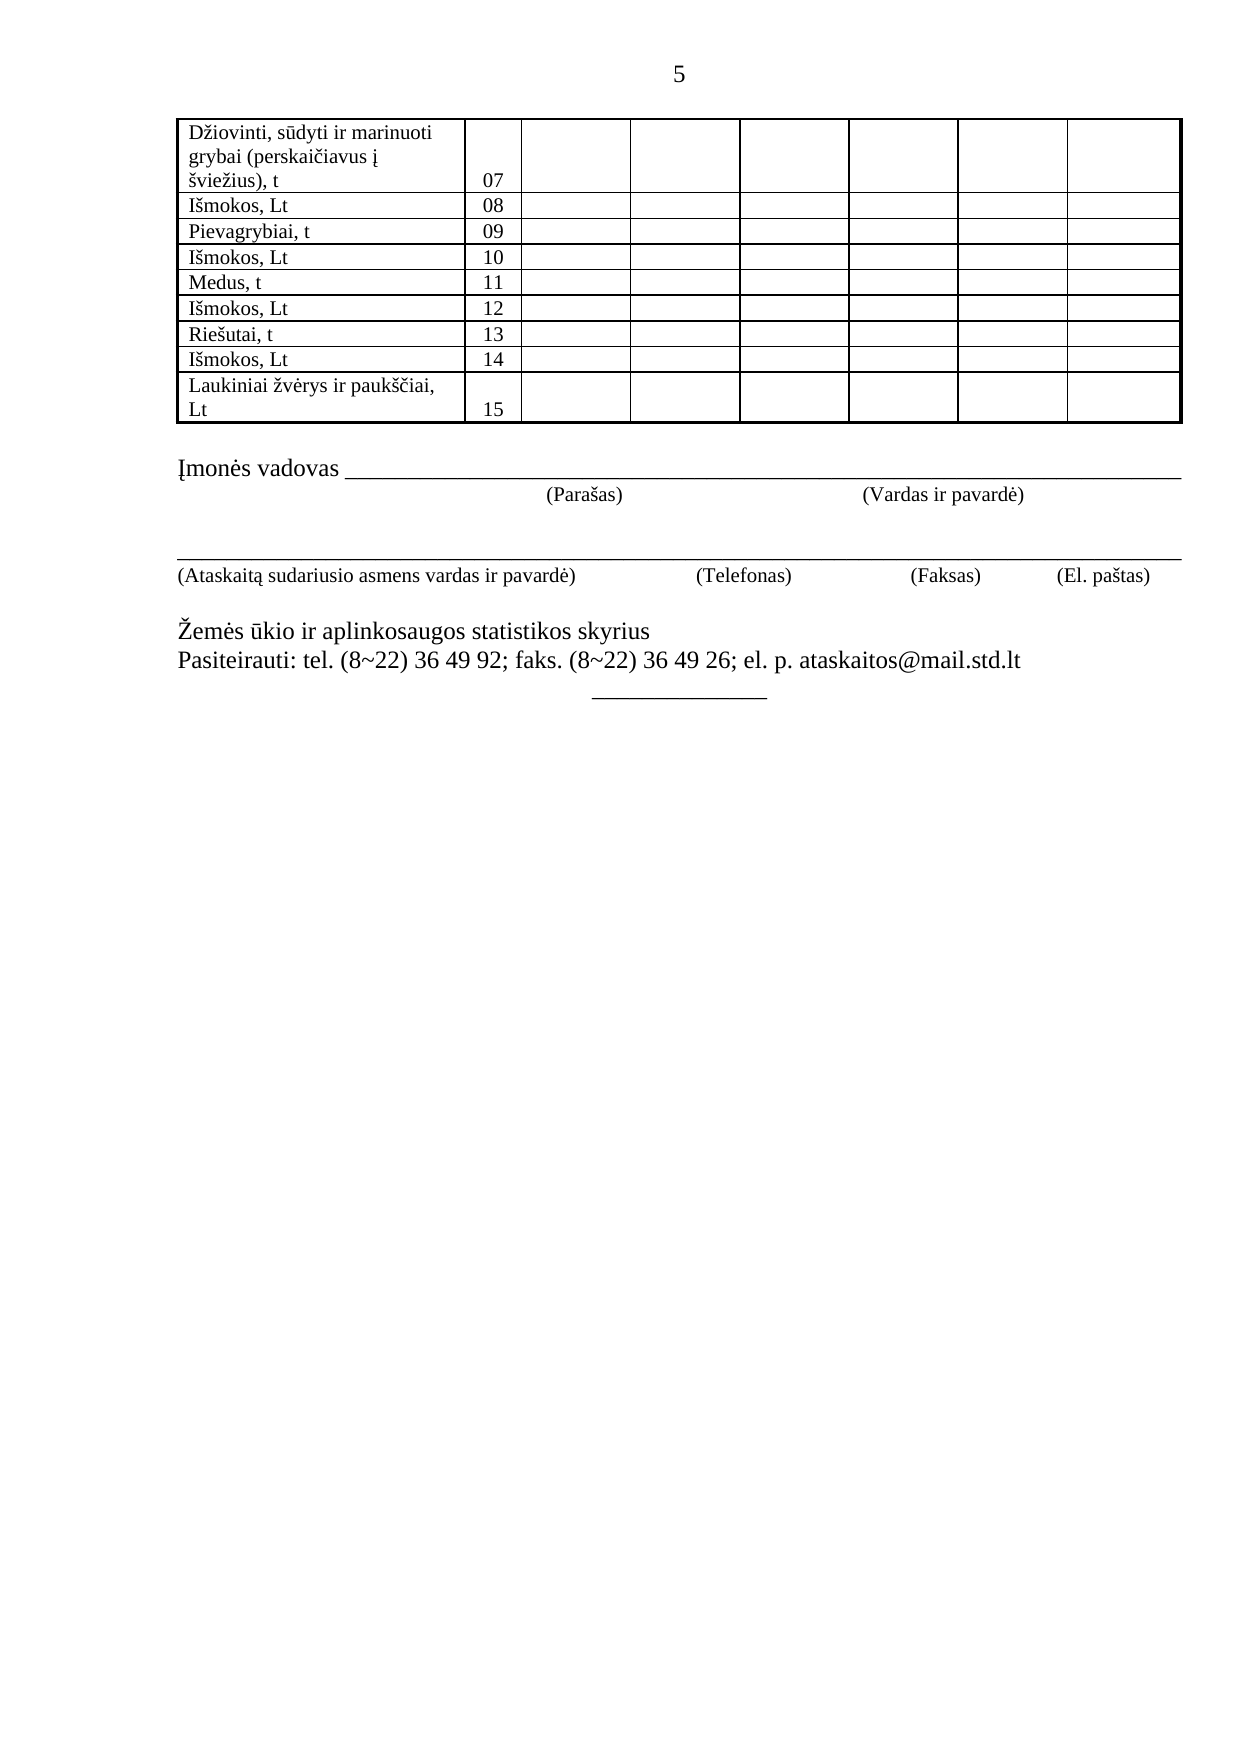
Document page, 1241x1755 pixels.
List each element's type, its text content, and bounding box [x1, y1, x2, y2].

table_cell [741, 373, 848, 421]
table_cell [631, 219, 739, 243]
table_cell [1068, 322, 1179, 346]
table_cell [850, 296, 957, 320]
table_cell [631, 296, 739, 320]
table_cell [741, 296, 848, 320]
text (Parašas) (Vardas ir pavardė) [177, 482, 1181, 506]
table_cell [850, 347, 957, 371]
table_cell [959, 270, 1067, 294]
table_cell [1068, 245, 1179, 269]
table_cell [741, 219, 848, 243]
table_cell Džiovinti, sūdyti ir marinuoti grybai (perskaičiavus į šviežius), t [179, 120, 464, 192]
table_cell [631, 120, 739, 192]
table_cell [741, 120, 848, 192]
table_cell [959, 193, 1067, 217]
table_cell [1068, 270, 1179, 294]
table_cell Medus, t [179, 270, 464, 294]
table_cell 13 [466, 322, 521, 346]
table_cell Laukiniai žvėrys ir paukščiai, Lt [179, 373, 464, 421]
table_cell Išmokos, Lt [179, 296, 464, 320]
table_cell [522, 373, 630, 421]
table_cell [959, 120, 1067, 192]
table_cell 07 [466, 120, 521, 192]
table_cell [850, 322, 957, 346]
table_cell 09 [466, 219, 521, 243]
table_cell Išmokos, Lt [179, 347, 464, 371]
table_cell [959, 373, 1067, 421]
table_cell Išmokos, Lt [179, 193, 464, 217]
text Pasiteirauti: tel. (8~22) 36 49 92; faks. (8~22) 36 49 26; el. p. ataskaitos@mail.std.lt [177, 645, 1181, 673]
table_cell [631, 373, 739, 421]
table_cell [522, 120, 630, 192]
table_cell 12 [466, 296, 521, 320]
table_cell [741, 322, 848, 346]
text (Ataskaitą sudariusio asmens vardas ir pavardė) (Telefonas) (Faksas) (El. paštas) [177, 563, 1181, 587]
table_cell [631, 322, 739, 346]
table_cell [741, 270, 848, 294]
table_cell [959, 219, 1067, 243]
table_cell [522, 322, 630, 346]
table_cell [850, 270, 957, 294]
table_cell [959, 245, 1067, 269]
text Įmonės vadovas [177, 453, 1181, 482]
table_cell [1068, 373, 1179, 421]
table_cell [522, 193, 630, 217]
table_cell Riešutai, t [179, 322, 464, 346]
table_cell 11 [466, 270, 521, 294]
table_cell [522, 270, 630, 294]
table_cell [850, 373, 957, 421]
table_cell [522, 296, 630, 320]
table_cell [959, 347, 1067, 371]
table_cell Išmokos, Lt [179, 245, 464, 269]
table_cell [741, 347, 848, 371]
text Žemės ūkio ir aplinkosaugos statistikos skyrius [177, 616, 1181, 645]
table_cell [631, 193, 739, 217]
table_cell 14 [466, 347, 521, 371]
table_cell [1068, 219, 1179, 243]
table_cell [850, 219, 957, 243]
table_cell [959, 322, 1067, 346]
table_cell 10 [466, 245, 521, 269]
table_cell [850, 193, 957, 217]
table_cell [1068, 120, 1179, 192]
table_cell [741, 193, 848, 217]
table_cell Pievagrybiai, t [179, 219, 464, 243]
table_cell [522, 245, 630, 269]
table_cell [1068, 193, 1179, 217]
table_cell [741, 245, 848, 269]
table_cell [522, 219, 630, 243]
table_cell [850, 245, 957, 269]
table_cell [631, 347, 739, 371]
table_cell [522, 347, 630, 371]
table_cell [1068, 296, 1179, 320]
table_cell 08 [466, 193, 521, 217]
table_cell [631, 270, 739, 294]
table_cell [1068, 347, 1179, 371]
table_cell [959, 296, 1067, 320]
text ______________ [177, 673, 1181, 702]
table_cell 15 [466, 373, 521, 421]
table_cell [850, 120, 957, 192]
table_cell [631, 245, 739, 269]
